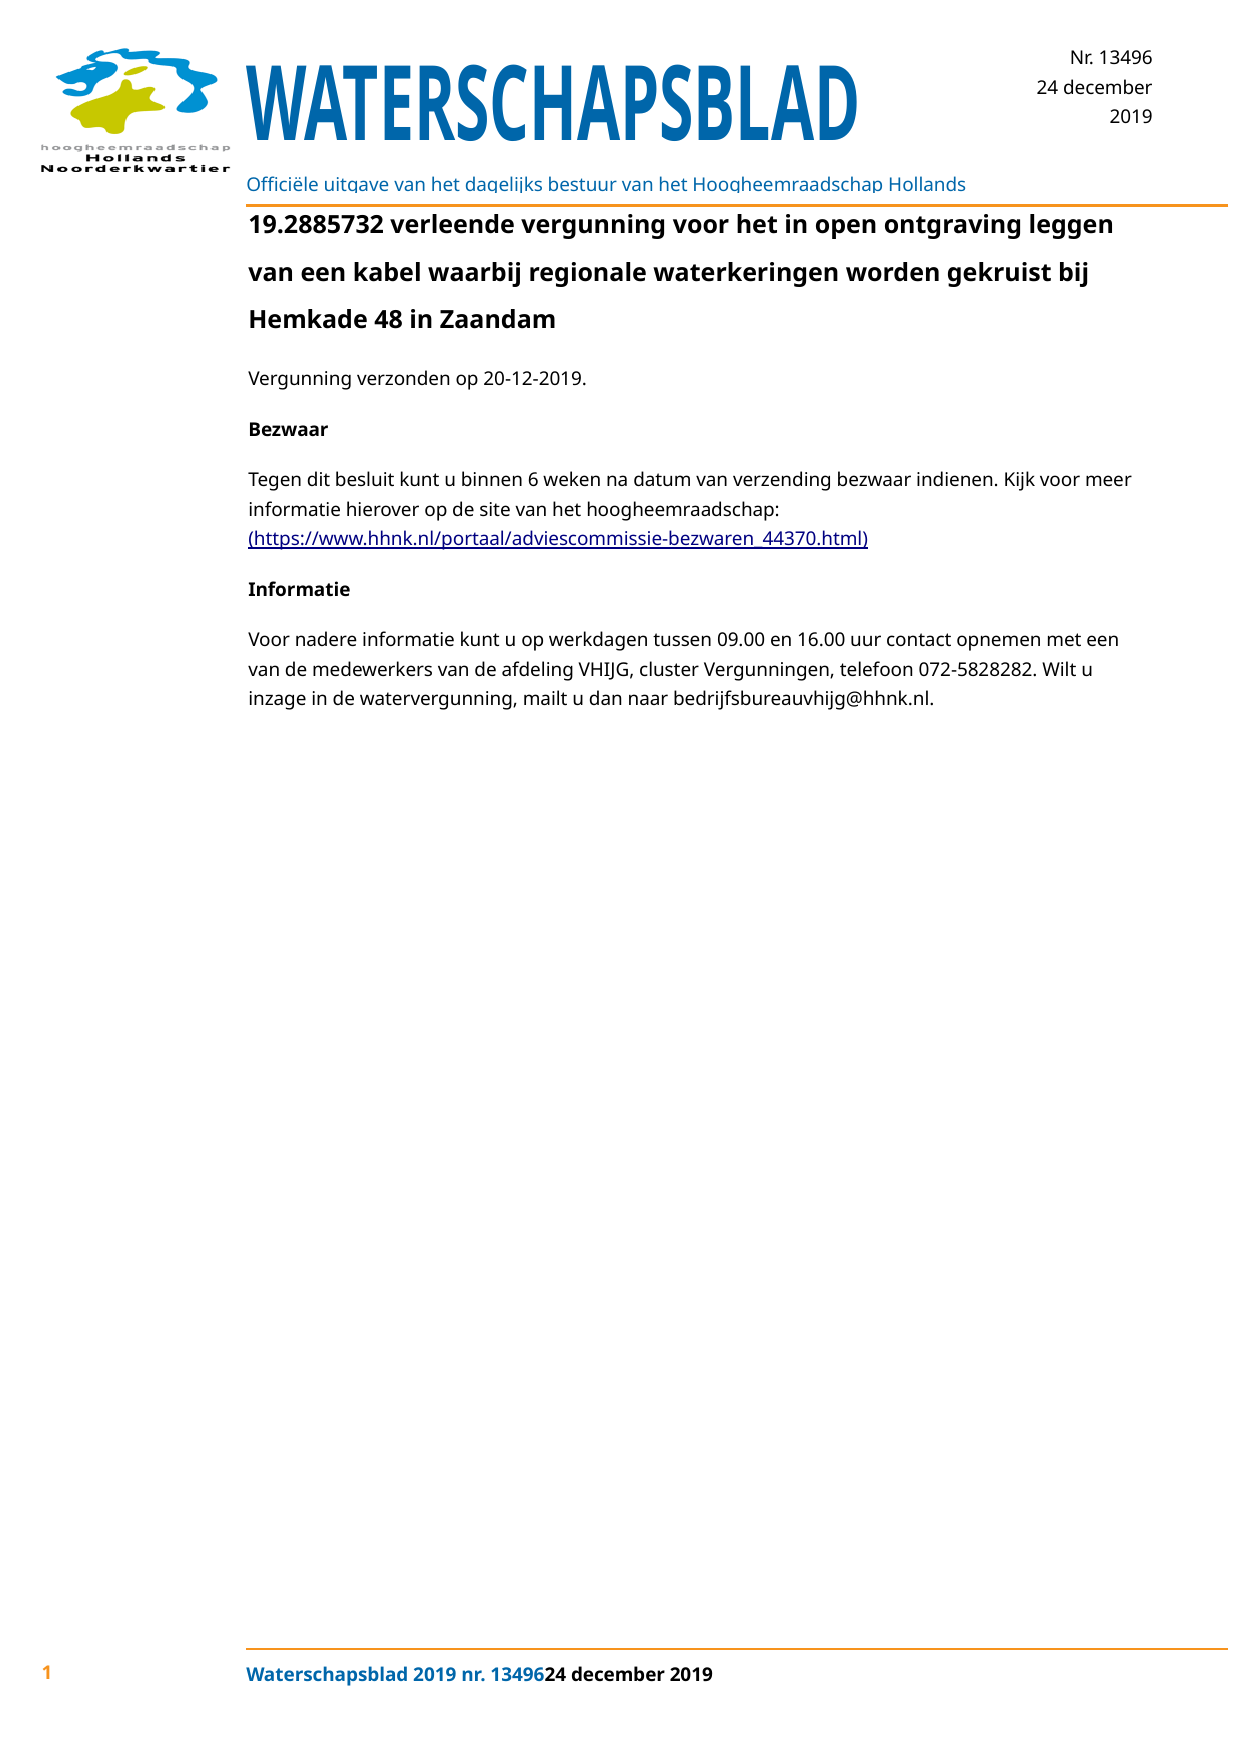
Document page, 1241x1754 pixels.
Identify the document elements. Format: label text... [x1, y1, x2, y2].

text Voor nadere informatie kunt u op werkdagen tussen 09.00 en 16.00 uur contact opnemen met een van de medewerkers van de afdeling VHIJG, cluster Vergunningen, telefoon 072-5828282. Wilt u inzage in de watervergunning, mailt u dan naar bedrijfsbureauvhijg@hhnk.nl. [248, 626, 1152, 711]
text Informatie [248, 576, 1152, 602]
text Bezwaar [248, 416, 1152, 442]
picture [41, 47, 231, 172]
text Tegen dit besluit kunt u binnen 6 weken na datum van verzending bezwaar indienen. Kijk voor meer informatie hierover op de site van het hoogheemraadschap: (https://www.hhnk.nl/portaal/adviescommissie-bezwaren_44370.html) [248, 466, 1152, 551]
text 19.2885732 verleende vergunning voor het in open ontgraving leggen van een kabel waarbij regionale waterkeringen worden gekruist bij Hemkade 48 in Zaandam [248, 207, 1152, 336]
text Vergunning verzonden op 20-12-2019. [248, 366, 1152, 391]
